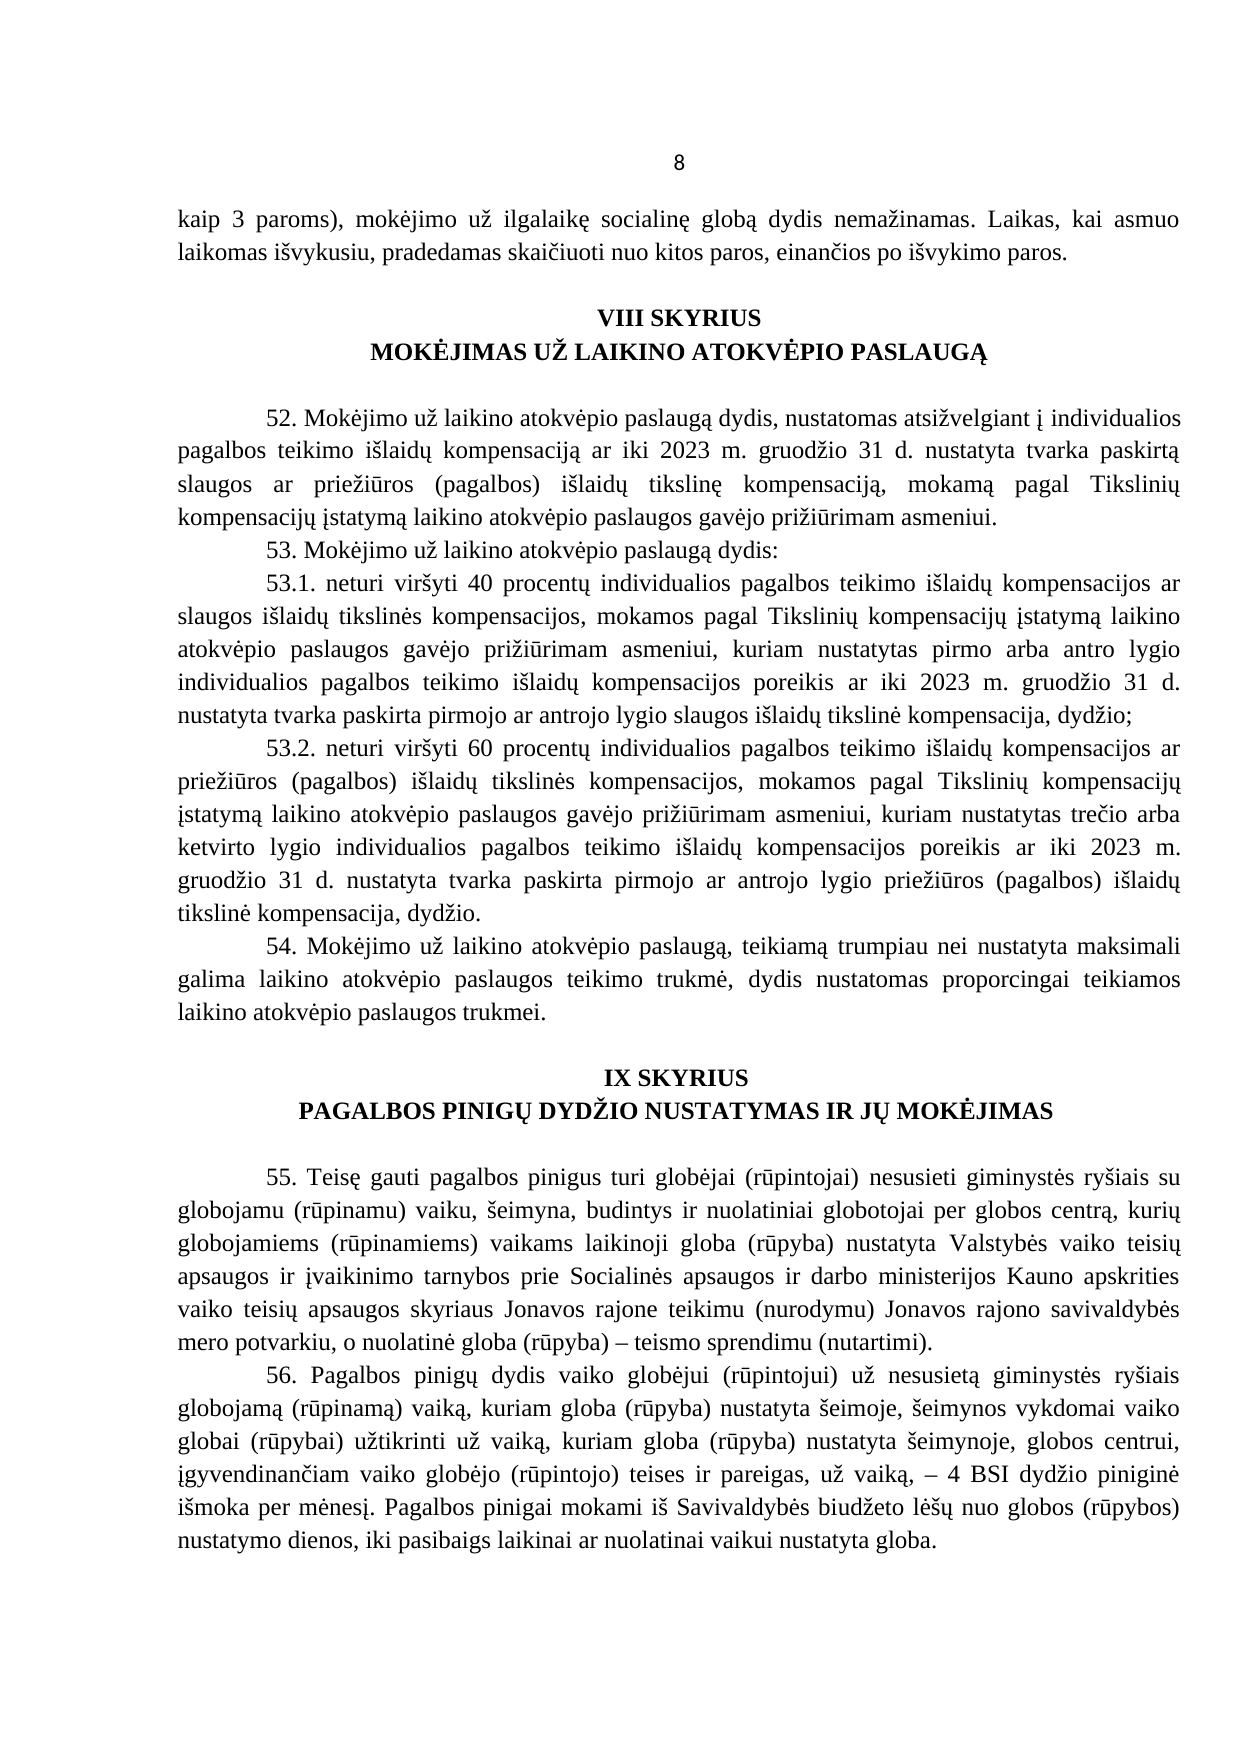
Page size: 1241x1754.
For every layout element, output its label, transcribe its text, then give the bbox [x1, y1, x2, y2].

text VIII SKYRIUS [177, 303, 1181, 332]
text 52. Mokėjimo už laikino atokvėpio paslaugą dydis, nustatomas atsižvelgiant į individualios pagalbos teikimo išlaidų kompensaciją ar iki 2023 m. gruodžio 31 d. nustatyta tvarka paskirtą slaugos ar priežiūros (pagalbos) išlaidų tikslinę kompensaciją, mokamą pagal Tikslinių kompensacijų įstatymą laikino atokvėpio paslaugos gavėjo prižiūrimam asmeniui. [177, 403, 1181, 530]
text 54. Mokėjimo už laikino atokvėpio paslaugą, teikiamą trumpiau nei nustatyta maksimali galima laikino atokvėpio paslaugos teikimo trukmė, dydis nustatomas proporcingai teikiamos laikino atokvėpio paslaugos trukmei. [177, 931, 1181, 1026]
text IX SKYRIUS [177, 1063, 1181, 1092]
text PAGALBOS PINIGŲ DYDŽIO NUSTATYMAS IR JŲ MOKĖJIMAS [177, 1096, 1181, 1125]
text MOKĖJIMAS UŽ LAIKINO ATOKVĖPIO PASLAUGĄ [177, 337, 1181, 365]
text 53.1. neturi viršyti 40 procentų individualios pagalbos teikimo išlaidų kompensacijos ar slaugos išlaidų tikslinės kompensacijos, mokamos pagal Tikslinių kompensacijų įstatymą laikino atokvėpio paslaugos gavėjo prižiūrimam asmeniui, kuriam nustatytas pirmo arba antro lygio individualios pagalbos teikimo išlaidų kompensacijos poreikis ar iki 2023 m. gruodžio 31 d. nustatyta tvarka paskirta pirmojo ar antrojo lygio slaugos išlaidų tikslinė kompensacija, dydžio; [177, 568, 1181, 728]
text kaip 3 paroms), mokėjimo už ilgalaikę socialinę globą dydis nemažinamas. Laikas, kai asmuo laikomas išvykusiu, pradedamas skaičiuoti nuo kitos paros, einančios po išvykimo paros. [177, 204, 1181, 266]
text 53. Mokėjimo už laikino atokvėpio paslaugą dydis: [177, 535, 1181, 563]
text 56. Pagalbos pinigų dydis vaiko globėjui (rūpintojui) už nesusietą giminystės ryšiais globojamą (rūpinamą) vaiką, kuriam globa (rūpyba) nustatyta šeimoje, šeimynos vykdomai vaiko globai (rūpybai) užtikrinti už vaiką, kuriam globa (rūpyba) nustatyta šeimynoje, globos centrui, įgyvendinančiam vaiko globėjo (rūpintojo) teises ir pareigas, už vaiką, ‒ 4 BSI dydžio piniginė išmoka per mėnesį. Pagalbos pinigai mokami iš Savivaldybės biudžeto lėšų nuo globos (rūpybos) nustatymo dienos, iki pasibaigs laikinai ar nuolatinai vaikui nustatyta globa. [177, 1360, 1181, 1554]
text 55. Teisę gauti pagalbos pinigus turi globėjai (rūpintojai) nesusieti giminystės ryšiais su globojamu (rūpinamu) vaiku, šeimyna, budintys ir nuolatiniai globotojai per globos centrą, kurių globojamiems (rūpinamiems) vaikams laikinoji globa (rūpyba) nustatyta Valstybės vaiko teisių apsaugos ir įvaikinimo tarnybos prie Socialinės apsaugos ir darbo ministerijos Kauno apskrities vaiko teisių apsaugos skyriaus Jonavos rajone teikimu (nurodymu) Jonavos rajono savivaldybės mero potvarkiu, o nuolatinė globa (rūpyba) – teismo sprendimu (nutartimi). [177, 1162, 1181, 1356]
text 53.2. neturi viršyti 60 procentų individualios pagalbos teikimo išlaidų kompensacijos ar priežiūros (pagalbos) išlaidų tikslinės kompensacijos, mokamos pagal Tikslinių kompensacijų įstatymą laikino atokvėpio paslaugos gavėjo prižiūrimam asmeniui, kuriam nustatytas trečio arba ketvirto lygio individualios pagalbos teikimo išlaidų kompensacijos poreikis ar iki 2023 m. gruodžio 31 d. nustatyta tvarka paskirta pirmojo ar antrojo lygio priežiūros (pagalbos) išlaidų tikslinė kompensacija, dydžio. [177, 733, 1181, 927]
